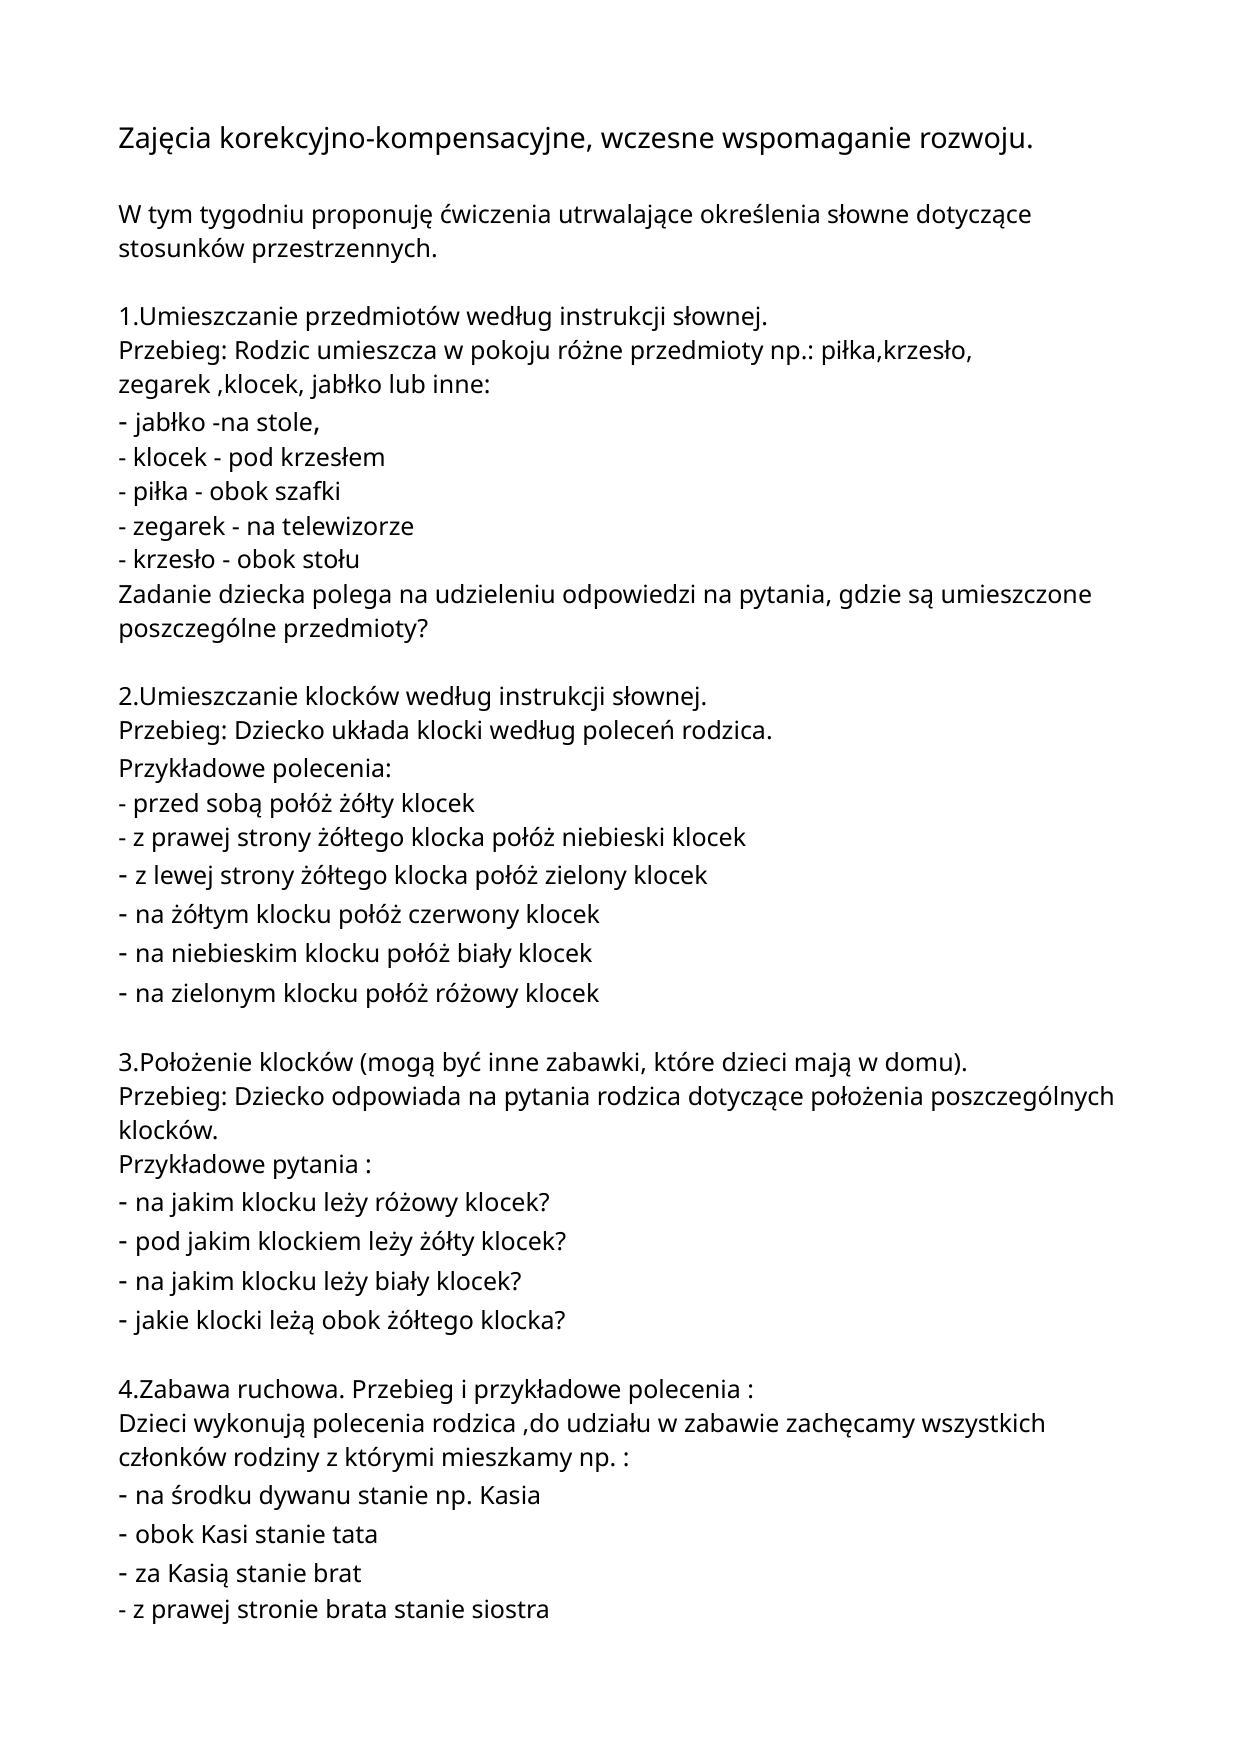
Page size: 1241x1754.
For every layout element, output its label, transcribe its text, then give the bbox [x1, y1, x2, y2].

text - jakie klocki leżą obok żółtego klocka? [118, 1298, 1122, 1337]
text - na jakim klocku leży różowy klocek? [118, 1181, 1122, 1220]
text - z lewej strony żółtego klocka połóż zielony klocek [118, 854, 1122, 893]
text - jabłko -na stole, [118, 401, 1122, 440]
text 1.Umieszczanie przedmiotów według instrukcji słownej. [118, 299, 1122, 333]
text - na żółtym klocku połóż czerwony klocek [118, 893, 1122, 932]
text W tym tygodniu proponuję ćwiczenia utrwalające określenia słowne dotyczące stosunków przestrzennych. [118, 196, 1122, 264]
text - zegarek - na telewizorze [118, 508, 1122, 542]
text Przykładowe polecenia: [118, 747, 1122, 786]
text Przebieg: Dziecko odpowiada na pytania rodzica dotyczące położenia poszczególnych klocków. [118, 1079, 1122, 1147]
text - za Kasią stanie brat [118, 1552, 1122, 1591]
text 2.Umieszczanie klocków według instrukcji słownej. [118, 678, 1122, 712]
text - na środku dywanu stanie np. Kasia [118, 1474, 1122, 1513]
text - na jakim klocku leży biały klocek? [118, 1259, 1122, 1298]
text - pod jakim klockiem leży żółty klocek? [118, 1220, 1122, 1259]
text 3.Położenie klocków (mogą być inne zabawki, które dzieci mają w domu). [118, 1044, 1122, 1079]
text Zajęcia korekcyjno-kompensacyjne, wczesne wspomaganie rozwoju. [118, 118, 1122, 157]
text - na niebieskim klocku połóż biały klocek [118, 932, 1122, 971]
text - z prawej stronie brata stanie siostra [118, 1591, 1122, 1625]
text - na zielonym klocku połóż różowy klocek [118, 971, 1122, 1011]
text - klocek - pod krzesłem [118, 440, 1122, 474]
text 4.Zabawa ruchowa. Przebieg i przykładowe polecenia : [118, 1372, 1122, 1406]
text - obok Kasi stanie tata [118, 1513, 1122, 1552]
text - przed sobą połóż żółty klocek [118, 786, 1122, 820]
text - krzesło - obok stołu [118, 542, 1122, 576]
text Przykładowe pytania : [118, 1147, 1122, 1181]
text Przebieg: Dziecko układa klocki według poleceń rodzica. [118, 712, 1122, 747]
text Zadanie dziecka polega na udzieleniu odpowiedzi na pytania, gdzie są umieszczone poszczególne przedmioty? [118, 576, 1122, 644]
text Przebieg: Rodzic umieszcza w pokoju różne przedmioty np.: piłka,krzesło, zegarek ,klocek, jabłko lub inne: [118, 333, 1122, 401]
text - z prawej strony żółtego klocka połóż niebieski klocek [118, 820, 1122, 854]
text - piłka - obok szafki [118, 474, 1122, 508]
text Dzieci wykonują polecenia rodzica ,do udziału w zabawie zachęcamy wszystkich członków rodziny z którymi mieszkamy np. : [118, 1406, 1122, 1474]
